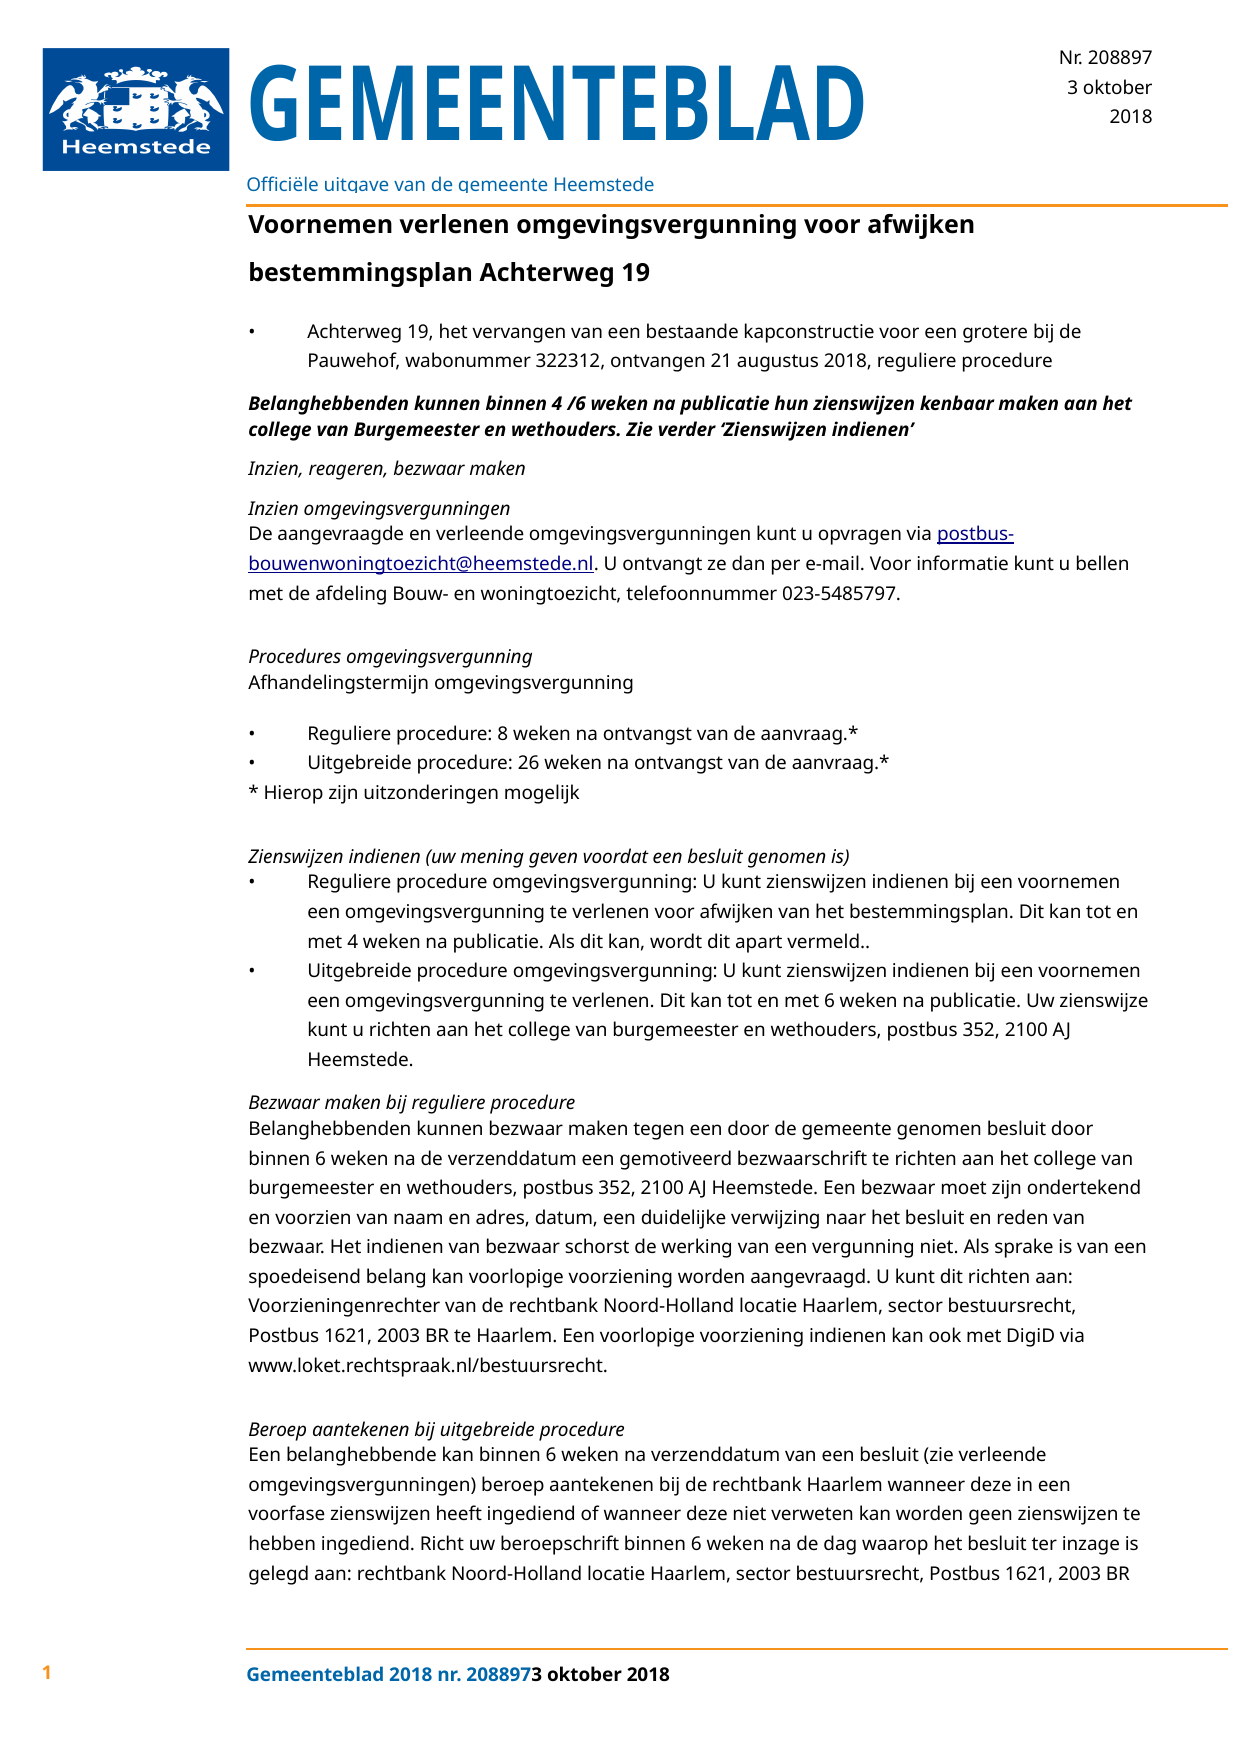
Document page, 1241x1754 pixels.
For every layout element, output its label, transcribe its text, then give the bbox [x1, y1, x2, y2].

text Beroep aantekenen bij uitgebreide procedure [248, 1416, 1152, 1441]
list Achterweg 19, het vervangen van een bestaande kapconstructie voor een grotere bij de Pauwehof, wabonummer 322312, ontvangen 21 augustus 2018, reguliere procedure [248, 318, 1152, 373]
text Procedures omgevingsvergunning [248, 644, 1152, 669]
text Belanghebbenden kunnen bezwaar maken tegen een door de gemeente genomen besluit door binnen 6 weken na de verzenddatum een gemotiveerd bezwaarschrift te richten aan het college van burgemeester en wethouders, postbus 352, 2100 AJ Heemstede. Een bezwaar moet zijn ondertekend en voorzien van naam en adres, datum, een duidelijke verwijzing naar het besluit en reden van bezwaar. Het indienen van bezwaar schorst de werking van een vergunning niet. Als sprake is van een spoedeisend belang kan voorlopige voorziening worden aangevraagd. U kunt dit richten aan: Voorzieningenrechter van de rechtbank Noord-Holland locatie Haarlem, sector bestuursrecht, Postbus 1621, 2003 BR te Haarlem. Een voorlopige voorziening indienen kan ook met DigiD via www.loket.rechtspraak.nl/bestuursrecht. [248, 1115, 1152, 1377]
text Inzien, reageren, bezwaar maken [248, 456, 1152, 481]
list Reguliere procedure: 8 weken na ontvangst van de aanvraag.* [248, 720, 1152, 746]
text Bezwaar maken bij reguliere procedure [248, 1089, 1152, 1115]
text De aangevraagde en verleende omgevingsvergunningen kunt u opvragen via postbus-bouwenwoningtoezicht@heemstede.nl. U ontvangt ze dan per e-mail. Voor informatie kunt u bellen met de afdeling Bouw- en woningtoezicht, telefoonnummer 023-5485797. [248, 521, 1152, 606]
picture [41, 47, 231, 172]
list Reguliere procedure omgevingsvergunning: U kunt zienswijzen indienen bij een voornemen een omgevingsvergunning te verlenen voor afwijken van het bestemmingsplan. Dit kan tot en met 4 weken na publicatie. Als dit kan, wordt dit apart vermeld.. [248, 869, 1152, 954]
text Belanghebbenden kunnen binnen 4 /6 weken na publicatie hun zienswijzen kenbaar maken aan het college van Burgemeester en wethouders. Zie verder ‘Zienswijzen indienen’ [248, 391, 1152, 442]
list Uitgebreide procedure: 26 weken na ontvangst van de aanvraag.* [248, 749, 1152, 775]
list Uitgebreide procedure omgevingsvergunning: U kunt zienswijzen indienen bij een voornemen een omgevingsvergunning te verlenen. Dit kan tot en met 6 weken na publicatie. Uw zienswijze kunt u richten aan het college van burgemeester en wethouders, postbus 352, 2100 AJ Heemstede. [248, 957, 1152, 1072]
text * Hierop zijn uitzonderingen mogelijk [248, 779, 1152, 805]
text Zienswijzen indienen (uw mening geven voordat een besluit genomen is) [248, 843, 1152, 869]
text Inzien omgevingsvergunningen [248, 495, 1152, 521]
text Afhandelingstermijn omgevingsvergunning [248, 669, 1152, 695]
text Een belanghebbende kan binnen 6 weken na verzenddatum van een besluit (zie verleende omgevingsvergunningen) beroep aantekenen bij de rechtbank Haarlem wanneer deze in een voorfase zienswijzen heeft ingediend of wanneer deze niet verweten kan worden geen zienswijzen te hebben ingediend. Richt uw beroepschrift binnen 6 weken na de dag waarop het besluit ter inzage is gelegd aan: rechtbank Noord-Holland locatie Haarlem, sector bestuursrecht, Postbus 1621, 2003 BR [248, 1441, 1152, 1586]
text Voornemen verlenen omgevingsvergunning voor afwijken bestemmingsplan Achterweg 19 [248, 207, 1152, 288]
